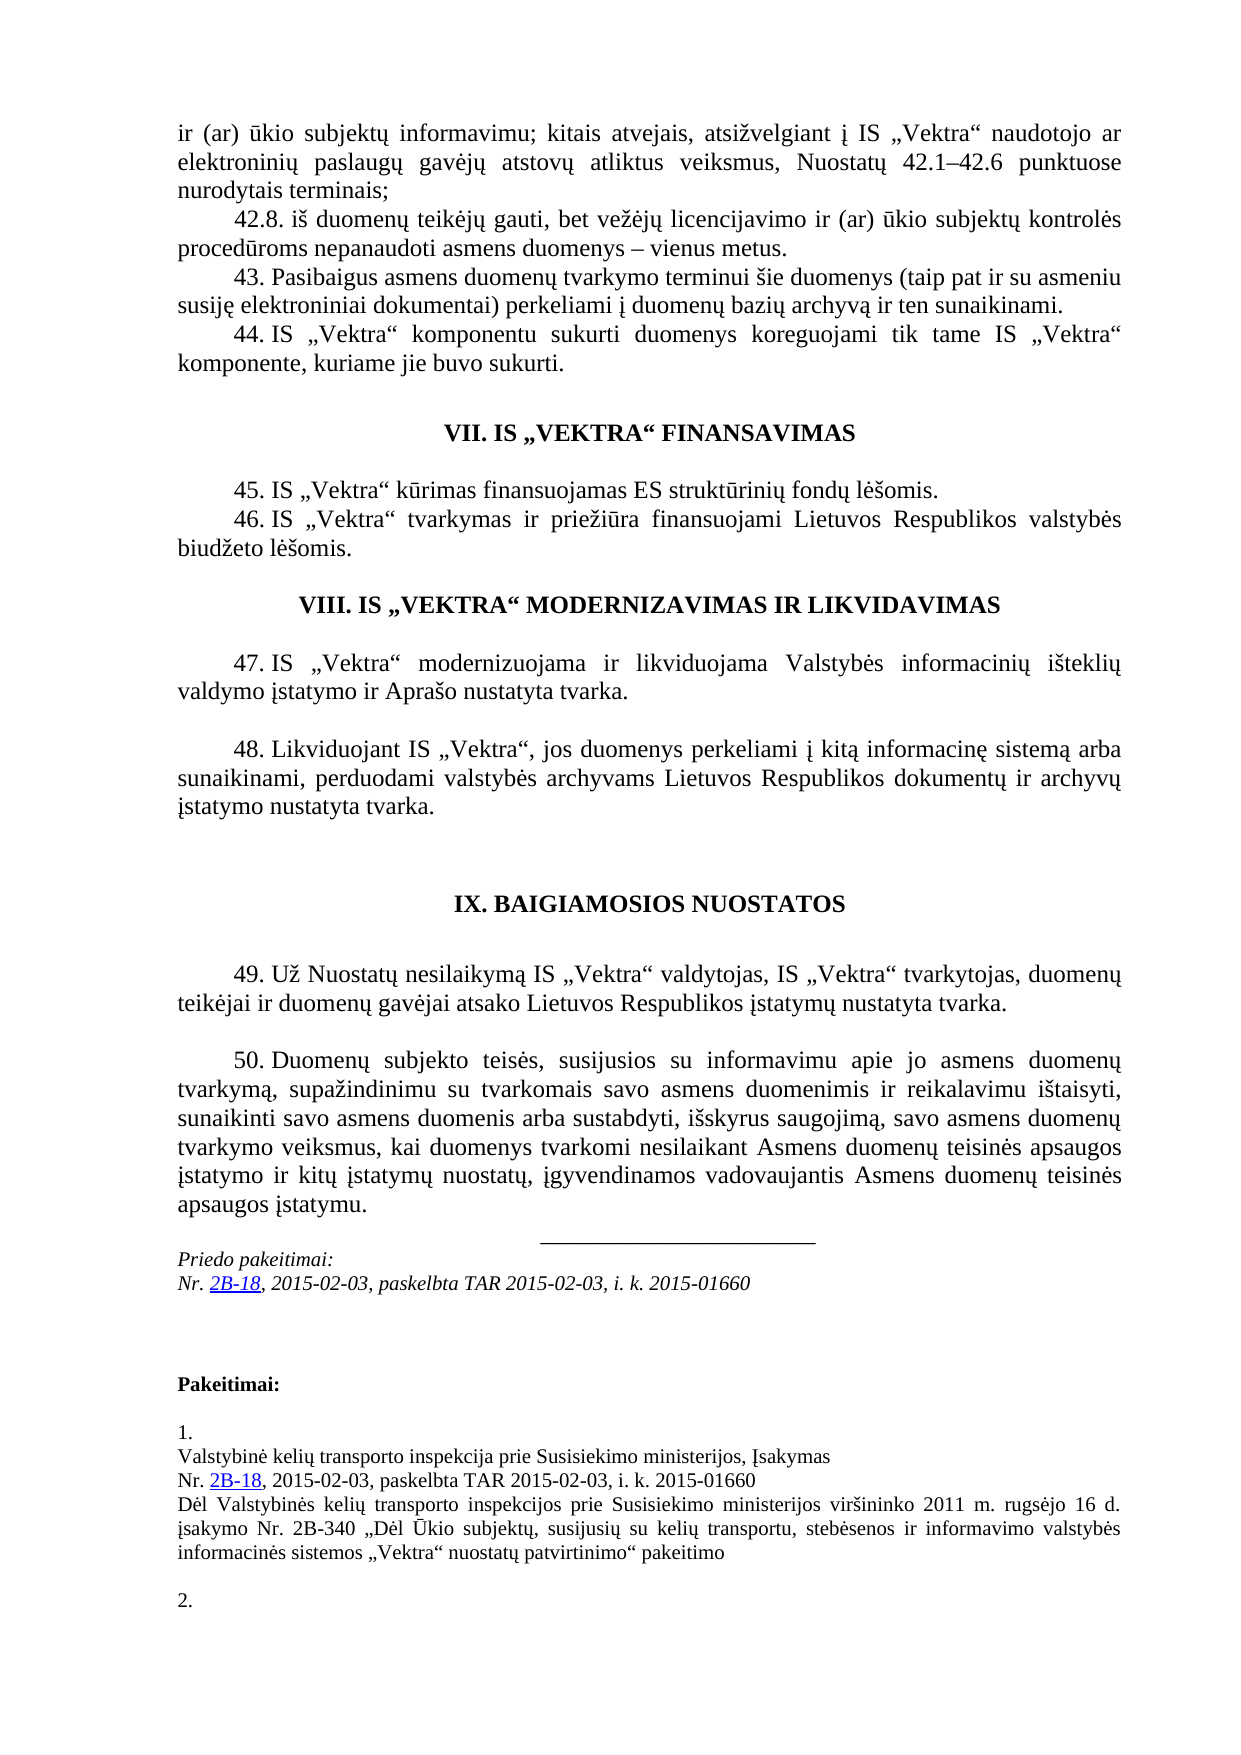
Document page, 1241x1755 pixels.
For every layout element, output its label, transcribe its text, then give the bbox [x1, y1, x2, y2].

text 48. Likviduojant IS „Vektra“, jos duomenys perkeliami į kitą informacinę sistemą arba sunaikinami, perduodami valstybės archyvams Lietuvos Respublikos dokumentų ir archyvų įstatymo nustatyta tvarka. [177, 734, 1122, 820]
text IX. BAIGIAMOSIOS NUOSTATOS [177, 889, 1122, 918]
text 50. Duomenų subjekto teisės, susijusios su informavimu apie jo asmens duomenų tvarkymą, supažindinimu su tvarkomais savo asmens duomenimis ir reikalavimu ištaisyti, sunaikinti savo asmens duomenis arba sustabdyti, išskyrus saugojimą, savo asmens duomenų tvarkymo veiksmus, kai duomenys tvarkomi nesilaikant Asmens duomenų teisinės apsaugos įstatymo ir kitų įstatymų nuostatų, įgyvendinamos vadovaujantis Asmens duomenų teisinės apsaugos įstatymu. [177, 1045, 1122, 1218]
text 46. IS „Vektra“ tvarkymas ir priežiūra finansuojami Lietuvos Respublikos valstybės biudžeto lėšomis. [177, 504, 1122, 561]
text 47. IS „Vektra“ modernizuojama ir likviduojama Valstybės informacinių išteklių valdymo įstatymo ir Aprašo nustatyta tvarka. [177, 648, 1122, 705]
text Pakeitimai: [177, 1372, 1122, 1396]
text Dėl Valstybinės kelių transporto inspekcijos prie Susisiekimo ministerijos viršininko 2011 m. rugsėjo 16 d. įsakymo Nr. 2B-340 „Dėl Ūkio subjektų, susijusių su kelių transportu, stebėsenos ir informavimo valstybės informacinės sistemos „Vektra“ nuostatų patvirtinimo“ pakeitimo [177, 1492, 1122, 1564]
text 42.8. iš duomenų teikėjų gauti, bet vežėjų licencijavimo ir (ar) ūkio subjektų kontrolės procedūroms nepanaudoti asmens duomenys – vienus metus. [177, 204, 1122, 262]
text 45. IS „Vektra“ kūrimas finansuojamas ES struktūrinių fondų lėšomis. [177, 475, 1122, 504]
text 43. Pasibaigus asmens duomenų tvarkymo terminui šie duomenys (taip pat ir su asmeniu susiję elektroniniai dokumentai) perkeliami į duomenų bazių archyvą ir ten sunaikinami. [177, 262, 1122, 319]
text VIII. IS „VEKTRA“ MODERNIZAVIMAS IR LIKVIDAVIMAS [177, 590, 1122, 619]
text ______________________ [177, 1218, 1122, 1247]
text Nr. 2B-18, 2015-02-03, paskelbta TAR 2015-02-03, i. k. 2015-01660 [177, 1468, 1122, 1492]
text 49. Už Nuostatų nesilaikymą IS „Vektra“ valdytojas, IS „Vektra“ tvarkytojas, duomenų teikėjai ir duomenų gavėjai atsako Lietuvos Respublikos įstatymų nustatyta tvarka. [177, 959, 1122, 1017]
text Priedo pakeitimai: [177, 1247, 1122, 1271]
text 2. [177, 1588, 1122, 1612]
text ir (ar) ūkio subjektų informavimu; kitais atvejais, atsižvelgiant į IS „Vektra“ naudotojo ar elektroninių paslaugų gavėjų atstovų atliktus veiksmus, Nuostatų 42.1–42.6 punktuose nurodytais terminais; [177, 118, 1122, 204]
text Valstybinė kelių transporto inspekcija prie Susisiekimo ministerijos, Įsakymas [177, 1444, 1122, 1468]
text Nr. 2B-18, 2015-02-03, paskelbta TAR 2015-02-03, i. k. 2015-01660 [177, 1271, 1122, 1295]
text 44. IS „Vektra“ komponentu sukurti duomenys koreguojami tik tame IS „Vektra“ komponente, kuriame jie buvo sukurti. [177, 319, 1122, 377]
text 1. [177, 1420, 1122, 1444]
text VII. IS „VEKTRA“ FINANSAVIMAS [177, 418, 1122, 446]
